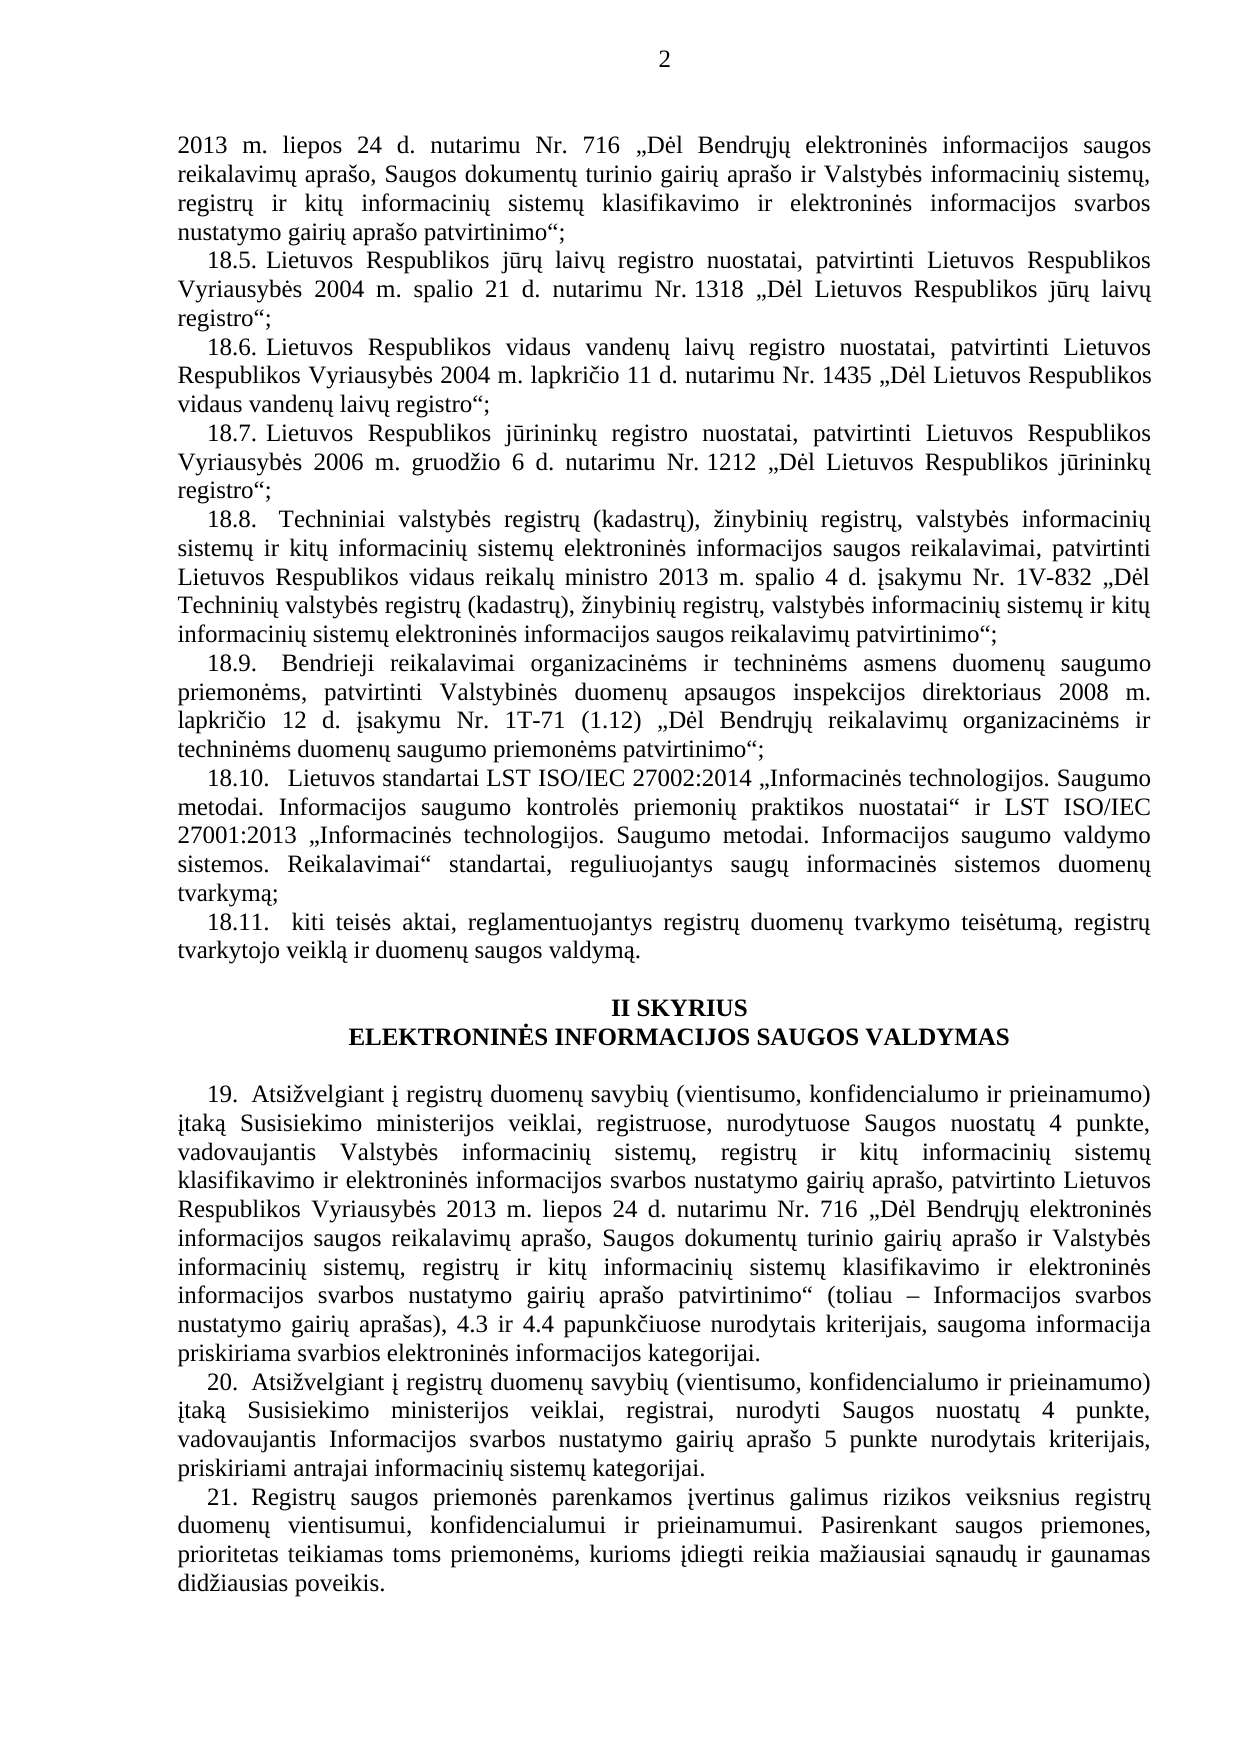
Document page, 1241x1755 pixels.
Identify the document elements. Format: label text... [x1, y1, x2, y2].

text 2013 m. liepos 24 d. nutarimu Nr. 716 „Dėl Bendrųjų elektroninės informacijos saugos reikalavimų aprašo, Saugos dokumentų turinio gairių aprašo ir Valstybės informacinių sistemų, registrų ir kitų informacinių sistemų klasifikavimo ir elektroninės informacijos svarbos nustatymo gairių aprašo patvirtinimo“; [177, 131, 1152, 246]
text 20. Atsižvelgiant į registrų duomenų savybių (vientisumo, konfidencialumo ir prieinamumo) įtaką Susisiekimo ministerijos veiklai, registrai, nurodyti Saugos nuostatų 4 punkte, vadovaujantis Informacijos svarbos nustatymo gairių aprašo 5 punkte nurodytais kriterijais, priskiriami antrajai informacinių sistemų kategorijai. [177, 1367, 1152, 1482]
text 18.9. Bendrieji reikalavimai organizacinėms ir techninėms asmens duomenų saugumo priemonėms, patvirtinti Valstybinės duomenų apsaugos inspekcijos direktoriaus 2008 m. lapkričio 12 d. įsakymu Nr. 1T-71 (1.12) „Dėl Bendrųjų reikalavimų organizacinėms ir techninėms duomenų saugumo priemonėms patvirtinimo“; [177, 648, 1152, 763]
text II SKYRIUS [177, 993, 1152, 1022]
text 18.10. Lietuvos standartai LST ISO/IEC 27002:2014 „Informacinės technologijos. Saugumo metodai. Informacijos saugumo kontrolės priemonių praktikos nuostatai“ ir LST ISO/IEC 27001:2013 „Informacinės technologijos. Saugumo metodai. Informacijos saugumo valdymo sistemos. Reikalavimai“ standartai, reguliuojantys saugų informacinės sistemos duomenų tvarkymą; [177, 763, 1152, 907]
text 21. Registrų saugos priemonės parenkamos įvertinus galimus rizikos veiksnius registrų duomenų vientisumui, konfidencialumui ir prieinamumui. Pasirenkant saugos priemones, prioritetas teikiamas toms priemonėms, kurioms įdiegti reikia mažiausiai sąnaudų ir gaunamas didžiausias poveikis. [177, 1482, 1152, 1597]
text 18.5. Lietuvos Respublikos jūrų laivų registro nuostatai, patvirtinti Lietuvos Respublikos Vyriausybės 2004 m. spalio 21 d. nutarimu Nr. 1318 „Dėl Lietuvos Respublikos jūrų laivų registro“; [177, 246, 1152, 332]
text ELEKTRONINĖS INFORMACIJOS SAUGOS VALDYMAS [177, 1022, 1152, 1051]
text 19. Atsižvelgiant į registrų duomenų savybių (vientisumo, konfidencialumo ir prieinamumo) įtaką Susisiekimo ministerijos veiklai, registruose, nurodytuose Saugos nuostatų 4 punkte, vadovaujantis Valstybės informacinių sistemų, registrų ir kitų informacinių sistemų klasifikavimo ir elektroninės informacijos svarbos nustatymo gairių aprašo, patvirtinto Lietuvos Respublikos Vyriausybės 2013 m. liepos 24 d. nutarimu Nr. 716 „Dėl Bendrųjų elektroninės informacijos saugos reikalavimų aprašo, Saugos dokumentų turinio gairių aprašo ir Valstybės informacinių sistemų, registrų ir kitų informacinių sistemų klasifikavimo ir elektroninės informacijos svarbos nustatymo gairių aprašo patvirtinimo“ (toliau – Informacijos svarbos nustatymo gairių aprašas), 4.3 ir 4.4 papunkčiuose nurodytais kriterijais, saugoma informacija priskiriama svarbios elektroninės informacijos kategorijai. [177, 1079, 1152, 1367]
text 18.6. Lietuvos Respublikos vidaus vandenų laivų registro nuostatai, patvirtinti Lietuvos Respublikos Vyriausybės 2004 m. lapkričio 11 d. nutarimu Nr. 1435 „Dėl Lietuvos Respublikos vidaus vandenų laivų registro“; [177, 332, 1152, 418]
text 18.8. Techniniai valstybės registrų (kadastrų), žinybinių registrų, valstybės informacinių sistemų ir kitų informacinių sistemų elektroninės informacijos saugos reikalavimai, patvirtinti Lietuvos Respublikos vidaus reikalų ministro 2013 m. spalio 4 d. įsakymu Nr. 1V-832 „Dėl Techninių valstybės registrų (kadastrų), žinybinių registrų, valstybės informacinių sistemų ir kitų informacinių sistemų elektroninės informacijos saugos reikalavimų patvirtinimo“; [177, 504, 1152, 648]
text 18.7. Lietuvos Respublikos jūrininkų registro nuostatai, patvirtinti Lietuvos Respublikos Vyriausybės 2006 m. gruodžio 6 d. nutarimu Nr. 1212 „Dėl Lietuvos Respublikos jūrininkų registro“; [177, 418, 1152, 504]
text 18.11. kiti teisės aktai, reglamentuojantys registrų duomenų tvarkymo teisėtumą, registrų tvarkytojo veiklą ir duomenų saugos valdymą. [177, 907, 1152, 964]
